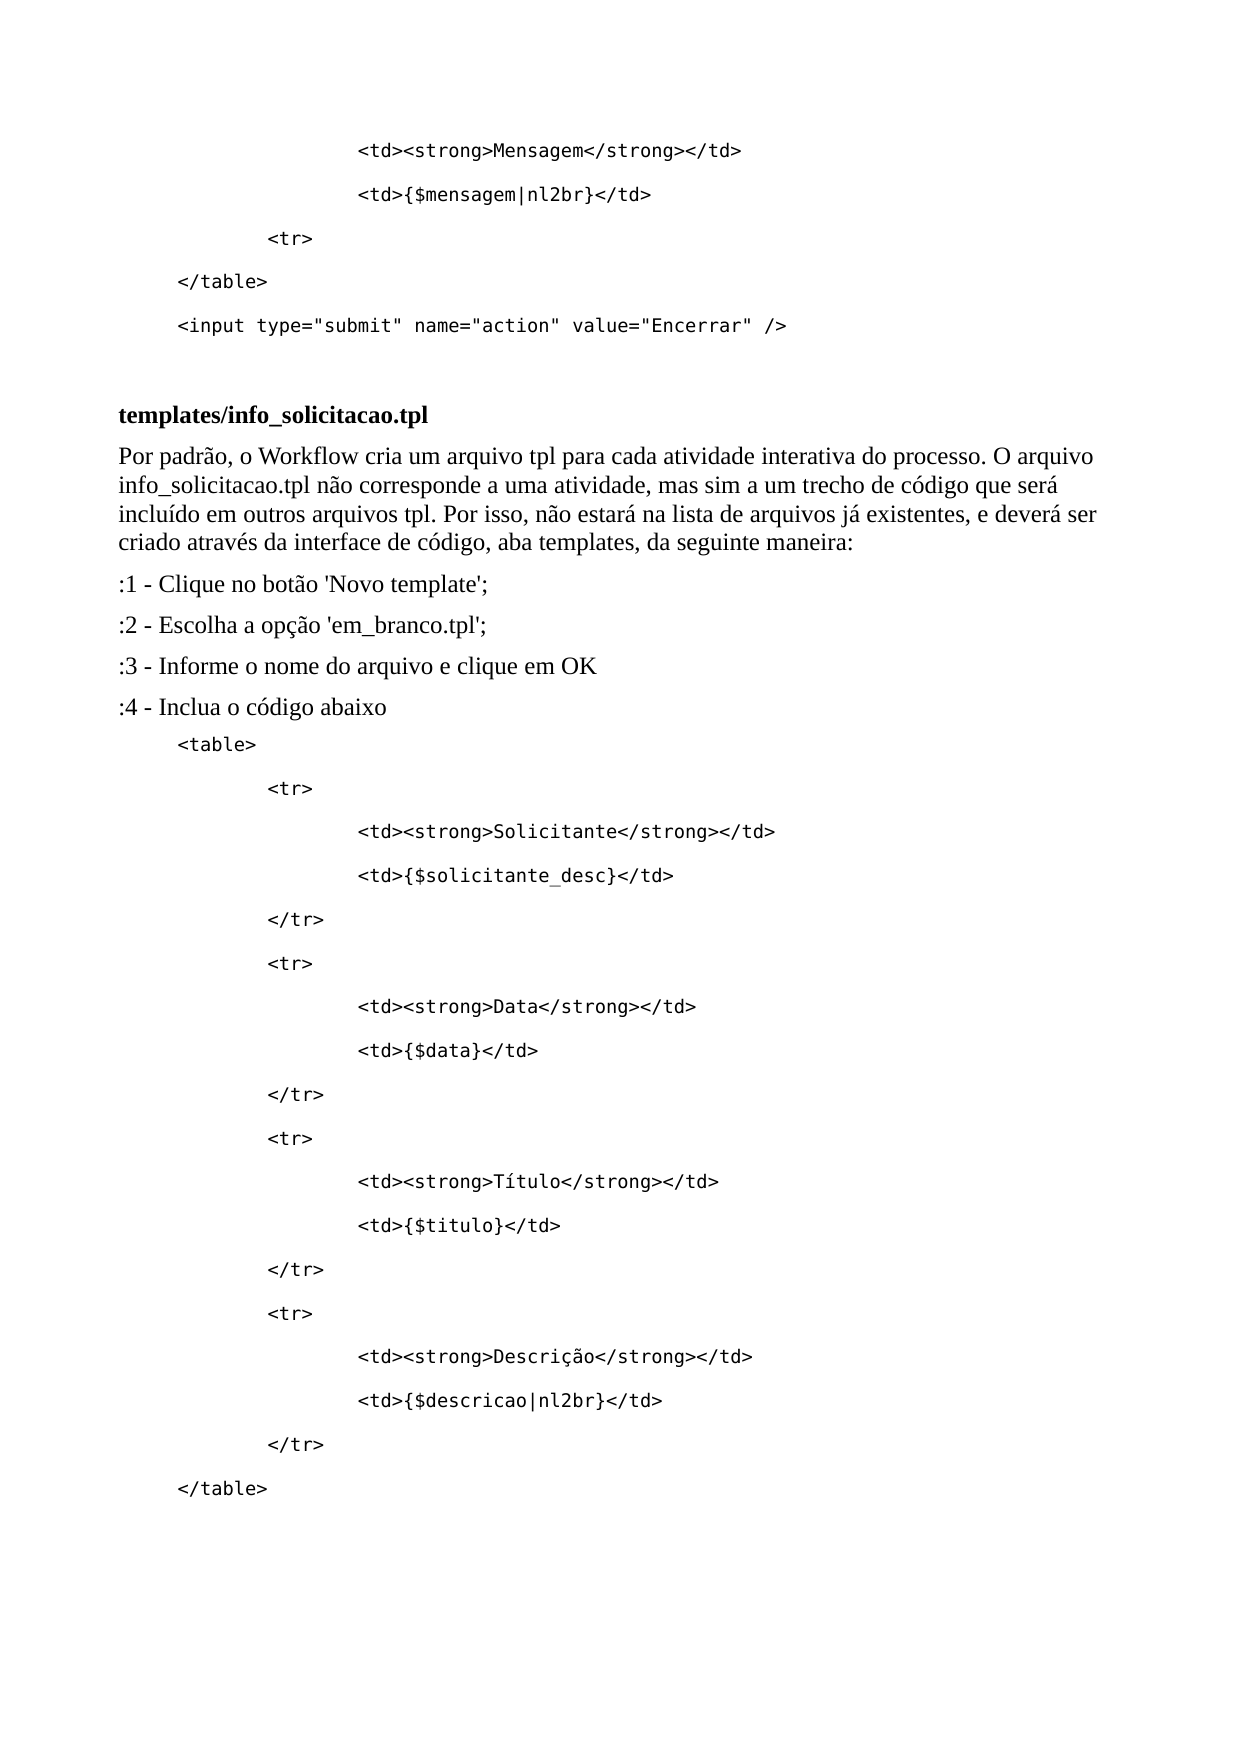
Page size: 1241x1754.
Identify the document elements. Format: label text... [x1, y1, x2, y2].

text Por padrão, o Workflow cria um arquivo tpl para cada atividade interativa do processo. O arquivo info_solicitacao.tpl não corresponde a uma atividade, mas sim a um trecho de código que será incluído em outros arquivos tpl. Por isso, não estará na lista de arquivos já existentes, e deverá ser criado através da interface de código, aba templates, da seguinte maneira: [118, 441, 1122, 556]
text <td><strong>Mensagem</strong></td> <td>{$mensagem|nl2br}</td> <tr> </table> <input type="submit" name="action" value="Encerrar" /> [177, 118, 1063, 359]
text :1 - Clique no botão 'Novo template'; [118, 569, 1122, 597]
text :4 - Inclua o código abaixo [118, 692, 1122, 721]
text :2 - Escolha a opção 'em_branco.tpl'; [118, 610, 1122, 639]
text templates/info_solicitacao.tpl [118, 400, 1122, 429]
text <table> <tr> <td><strong>Solicitante</strong></td> <td>{$solicitante_desc}</td> </tr> <tr> <td><strong>Data</strong></td> <td>{$data}</td> </tr> <tr> <td><strong>Título</strong></td> <td>{$titulo}</td> </tr> <tr> <td><strong>Descrição</strong></td> <td>{$descricao|nl2br}</td> </tr> </table> [177, 734, 1063, 1521]
text :3 - Informe o nome do arquivo e clique em OK [118, 651, 1122, 680]
